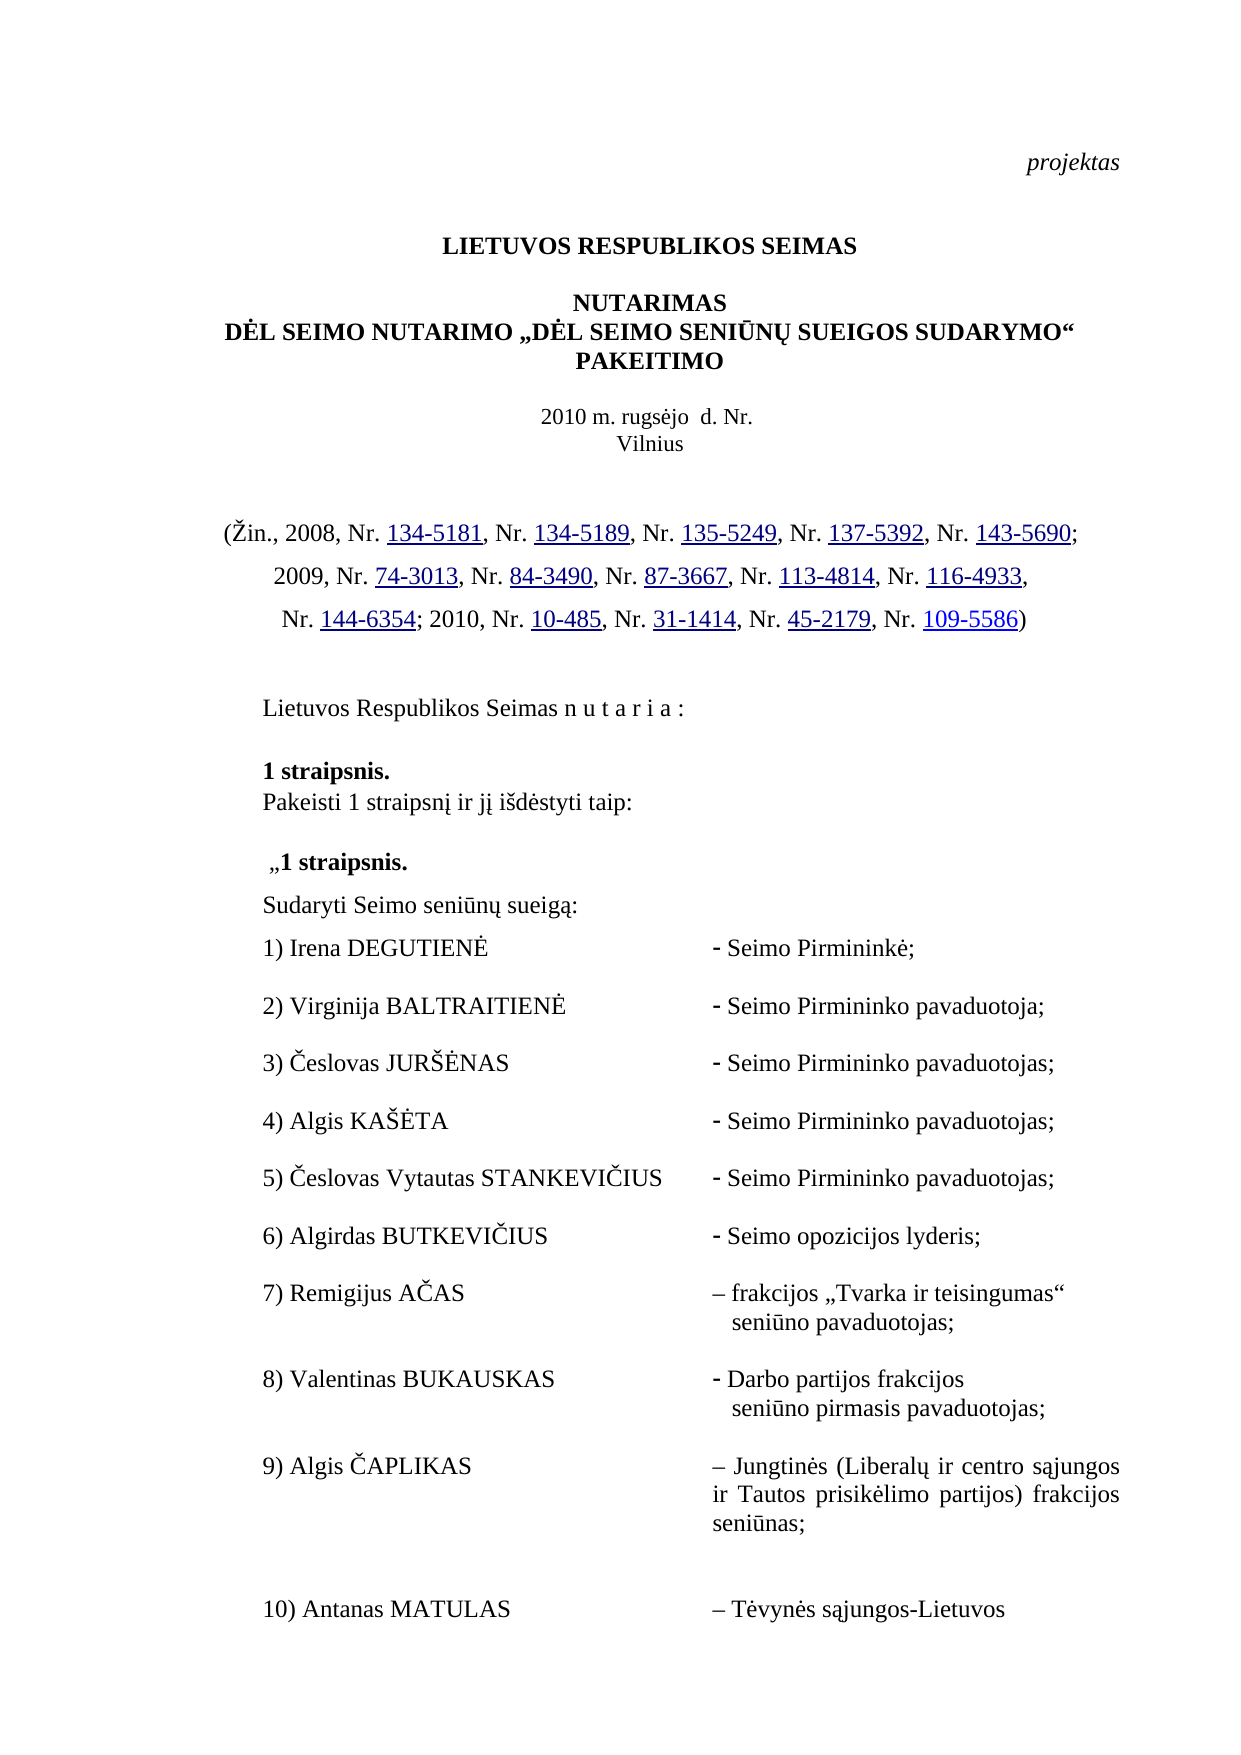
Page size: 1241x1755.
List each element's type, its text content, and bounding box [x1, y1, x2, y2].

text 10) Antanas MATULAS – Tėvynės sąjungos-Lietuvos [187, 1594, 1120, 1623]
text Lietuvos Respublikos Seimas n u t a r i a : [187, 691, 1120, 722]
text DĖL SEIMO NUTARIMO „DĖL SEIMO SENIŪNŲ SUEIGOS SUDARYMO“ PAKEITIMO [177, 317, 1122, 374]
text 2009, Nr. 74-3013, Nr. 84-3490, Nr. 87-3667, Nr. 113-4814, Nr. 116-4933, [187, 561, 1120, 590]
text 5) Česlovas Vytautas STANKEVIČIUS - Seimo Pirmininko pavaduotojas; [187, 1163, 1120, 1192]
text 6) Algirdas BUTKEVIČIUS - Seimo opozicijos lyderis; [187, 1221, 1120, 1249]
text 8) Valentinas BUKAUSKAS - Darbo partijos frakcijos [187, 1364, 1120, 1393]
text projektas [177, 147, 1122, 176]
text 7) Remigijus AČAS – frakcijos „Tvarka ir teisingumas“ [187, 1278, 1120, 1307]
text 3) Česlovas JURŠĖNAS - Seimo Pirmininko pavaduotojas; [187, 1048, 1120, 1077]
text 1 straipsnis. [187, 753, 1120, 784]
text Nr. 144-6354; 2010, Nr. 10-485, Nr. 31-1414, Nr. 45-2179, Nr. 109-5586) [187, 604, 1120, 633]
text 1) Irena DEGUTIENĖ - Seimo Pirmininkė; [187, 933, 1120, 962]
text Pakeisti 1 straipsnį ir jį išdėstyti taip: [187, 784, 1120, 816]
text 2) Virginija BALTRAITIENĖ - Seimo Pirmininko pavaduotoja; [187, 991, 1120, 1019]
text 9) Algis ČAPLIKAS – Jungtinės (Liberalų ir centro sąjungos ir Tautos prisikėlimo partijos) frakcijos seniūnas; [262, 1451, 1120, 1566]
text (Žin., 2008, Nr. 134-5181, Nr. 134-5189, Nr. 135-5249, Nr. 137-5392, Nr. 143-5690; [187, 518, 1120, 547]
text LIETUVOS RESPUBLIKOS SEIMAS [177, 231, 1122, 259]
text seniūno pirmasis pavaduotojas; [187, 1393, 1120, 1422]
text seniūno pavaduotojas; [187, 1307, 1120, 1336]
text 2010 m. rugsėjo d. Nr. Vilnius [177, 403, 1122, 456]
text „1 straipsnis. [187, 847, 1112, 876]
text Sudaryti Seimo seniūnų sueigą: [187, 890, 1118, 919]
text NUTARIMAS [177, 288, 1122, 317]
text 4) Algis KAŠĖTA - Seimo Pirmininko pavaduotojas; [187, 1106, 1120, 1134]
